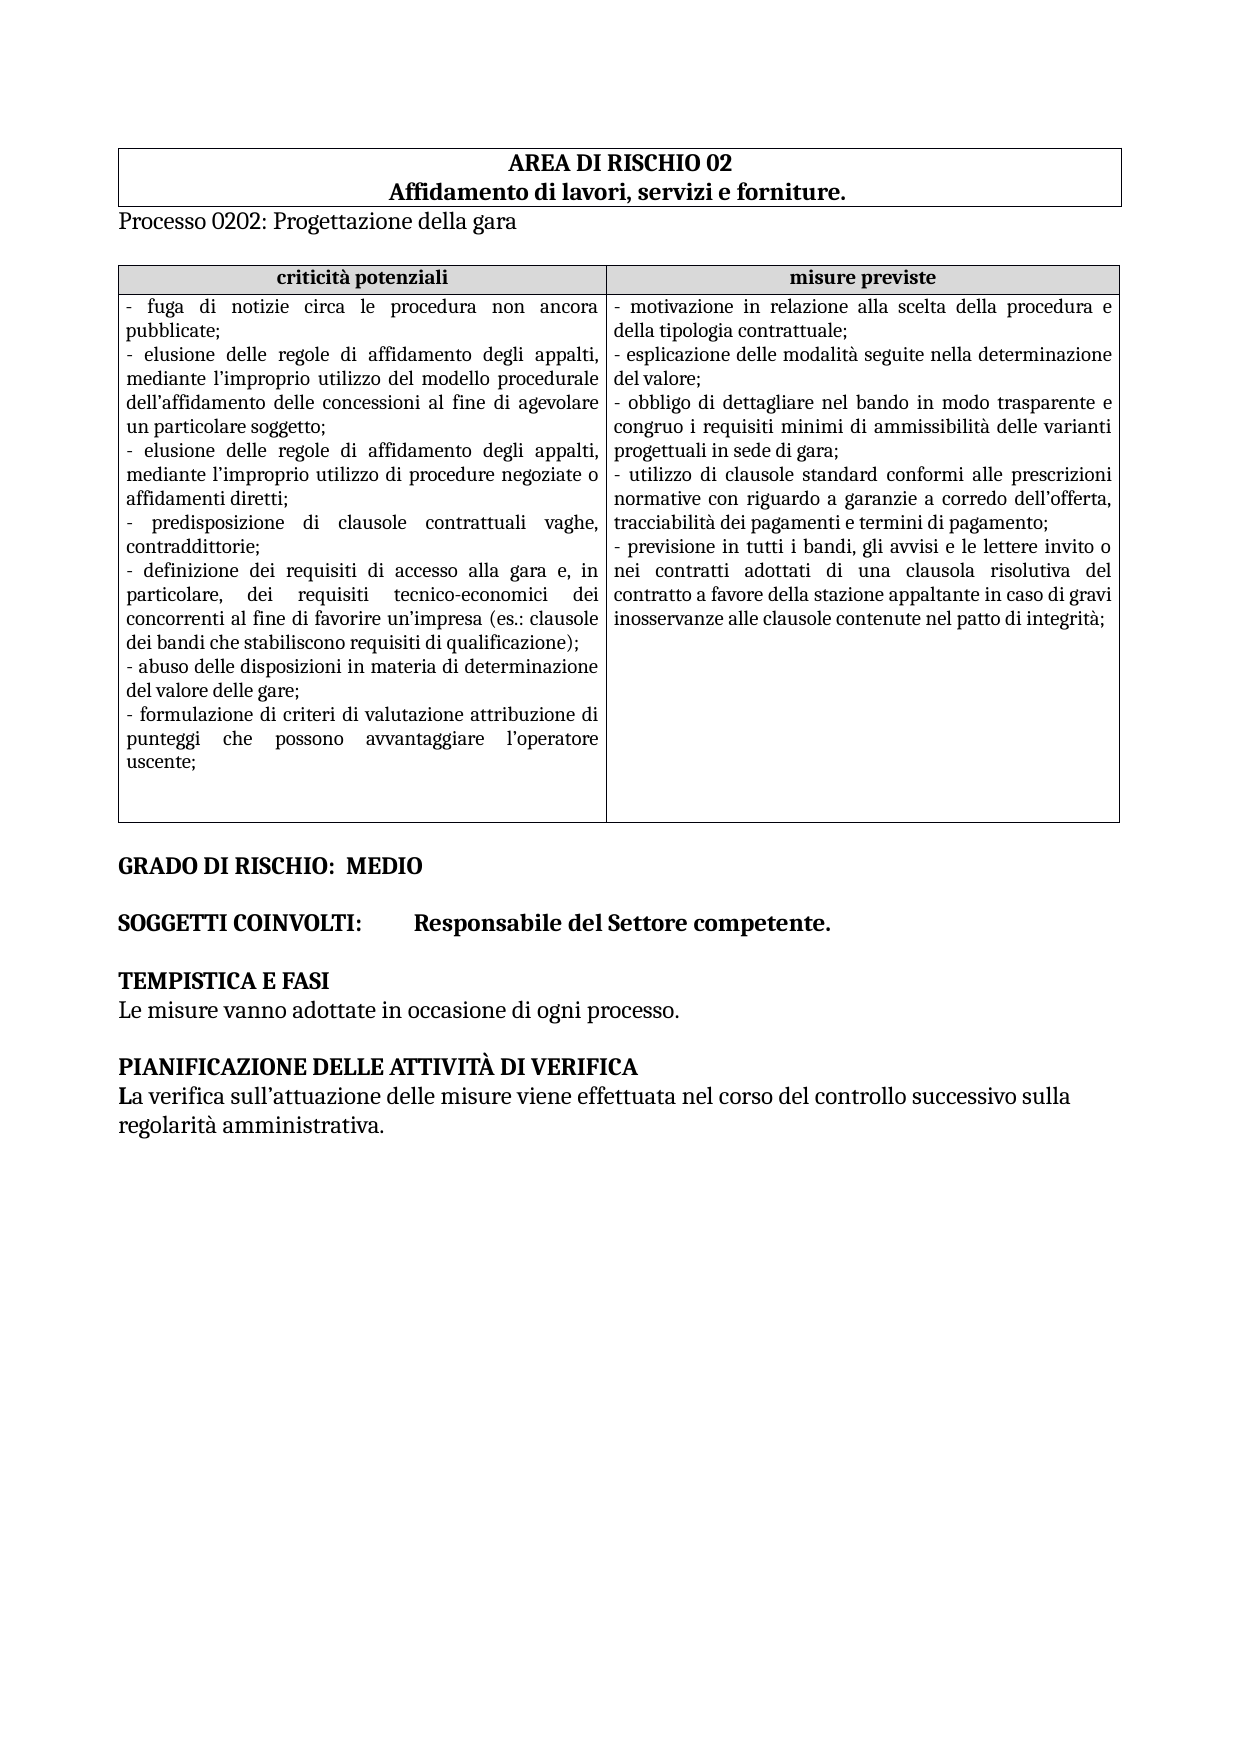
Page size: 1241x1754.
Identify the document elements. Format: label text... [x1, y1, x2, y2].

text SOGGETTI COINVOLTI: Responsabile del Settore competente. [118, 909, 1122, 938]
text TEMPISTICA E FASI [118, 967, 1122, 996]
table_cell - motivazione in relazione alla scelta della procedura e della tipologia contrattuale; - esplicazione delle modalità seguite nella determinazione del valore; - obbligo di dettagliare nel bando in modo trasparente e congruo i requisiti minimi di ammissibilità delle varianti progettuali in sede di gara; - utilizzo di clausole standard conformi alle prescrizioni normative con riguardo a garanzie a corredo dell’offerta, tracciabilità dei pagamenti e termini di pagamento; - previsione in tutti i bandi, gli avvisi e le lettere invito o nei contratti adottati di una clausola risolutiva del contratto a favore della stazione appaltante in caso di gravi inosservanze alle clausole contenute nel patto di integrità; [607, 295, 1119, 822]
text Le misure vanno adottate in occasione di ogni processo. [118, 996, 1122, 1024]
text Affidamento di lavori, servizi e forniture. [119, 176, 1121, 206]
table_cell - fuga di notizie circa le procedura non ancora pubblicate; - elusione delle regole di affidamento degli appalti, mediante l’improprio utilizzo del modello procedurale dell’affidamento delle concessioni al fine di agevolare un particolare soggetto; - elusione delle regole di affidamento degli appalti, mediante l’improprio utilizzo di procedure negoziate o affidamenti diretti; - predisposizione di clausole contrattuali vaghe, contraddittorie; - definizione dei requisiti di accesso alla gara e, in particolare, dei requisiti tecnico-economici dei concorrenti al fine di favorire un’impresa (es.: clausole dei bandi che stabiliscono requisiti di qualificazione); - abuso delle disposizioni in materia di determinazione del valore delle gare; - formulazione di criteri di valutazione attribuzione di punteggi che possono avvantaggiare l’operatore uscente; [119, 295, 606, 822]
text AREA DI RISCHIO 02 [119, 149, 1121, 176]
text GRADO DI RISCHIO: MEDIO [118, 852, 1122, 881]
text La verifica sull’attuazione delle misure viene effettuata nel corso del controllo successivo sulla regolarità amministrativa. [118, 1082, 1122, 1139]
table_header misure previste [607, 266, 1119, 294]
table_header criticità potenziali [119, 266, 606, 294]
text PIANIFICAZIONE DELLE ATTIVITÀ DI VERIFICA [118, 1053, 1122, 1082]
text Processo 0202: Progettazione della gara [118, 207, 1122, 236]
